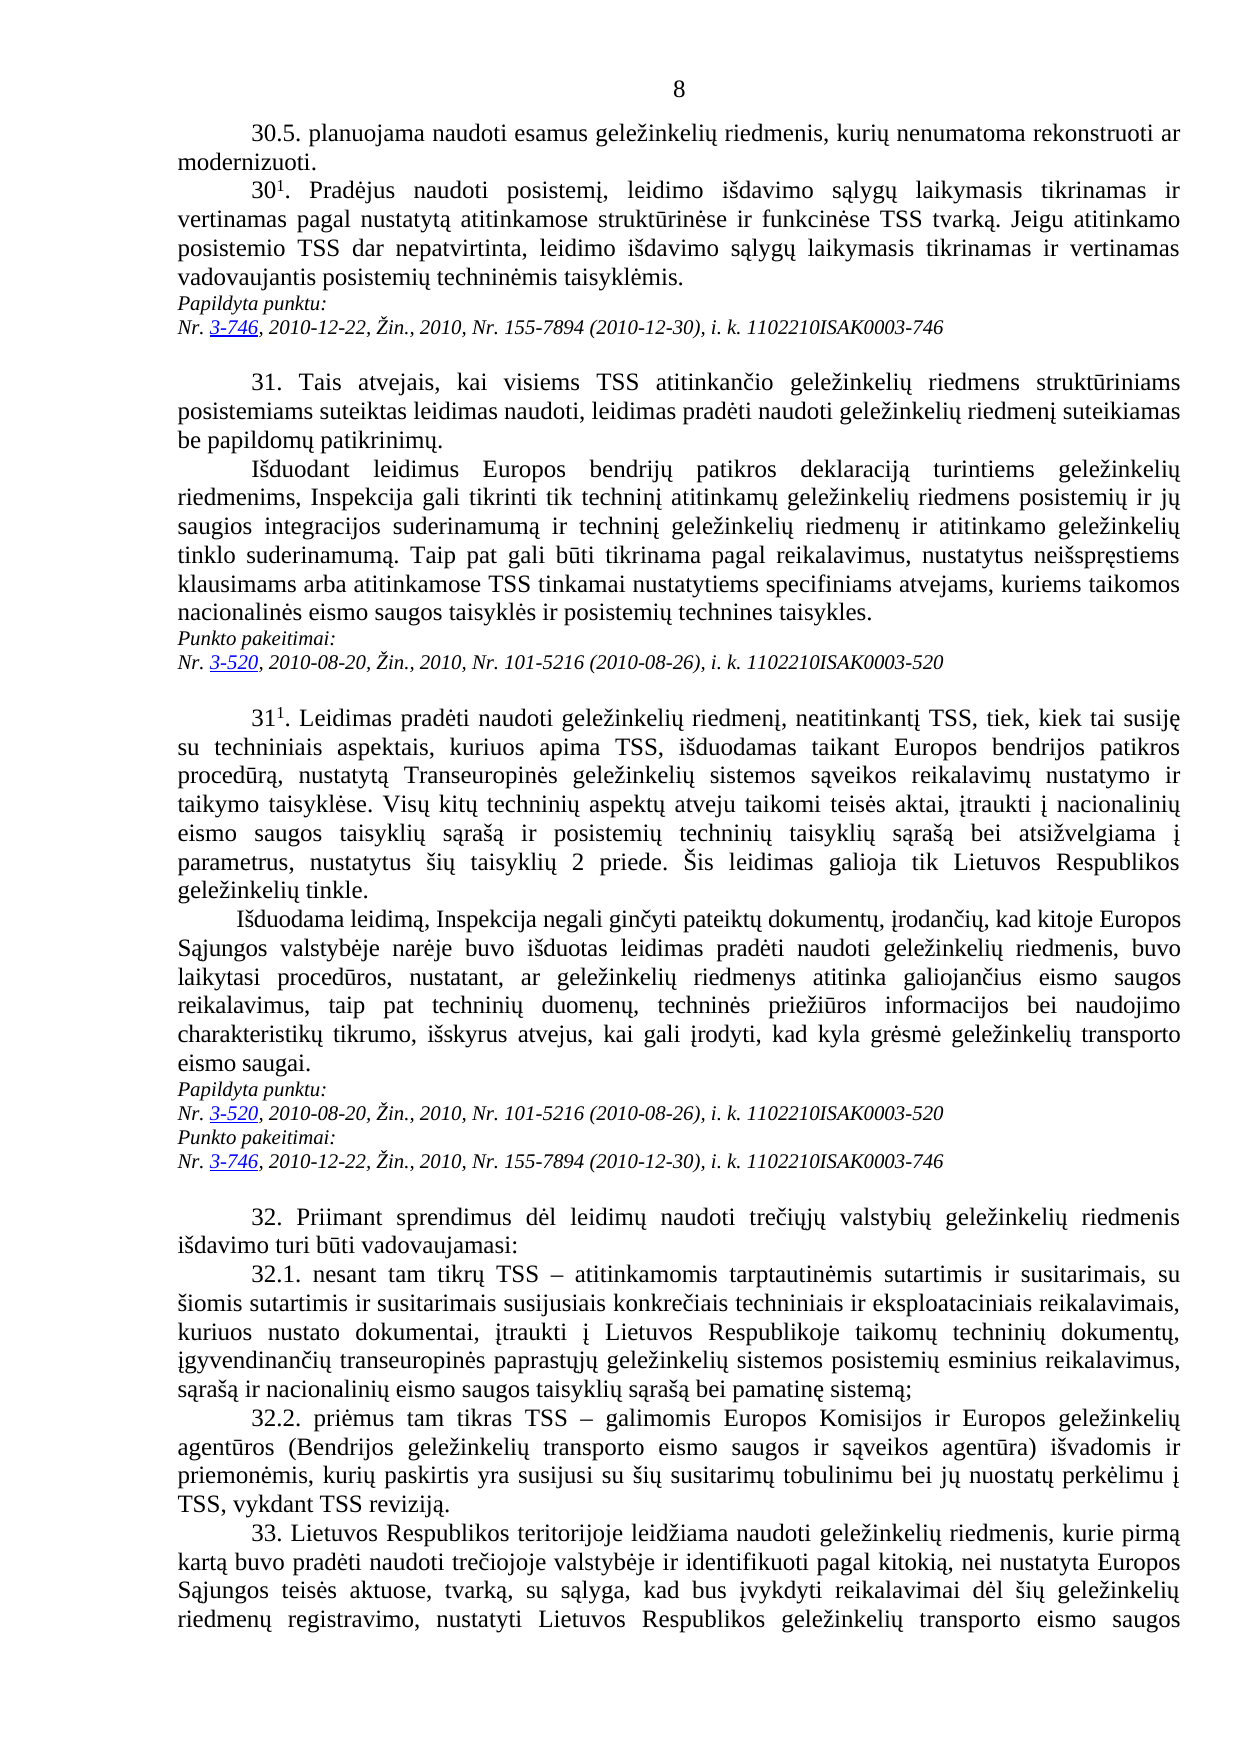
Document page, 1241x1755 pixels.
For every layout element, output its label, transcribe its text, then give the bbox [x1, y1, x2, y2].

text 311. Leidimas pradėti naudoti geležinkelių riedmenį, neatitinkantį TSS, tiek, kiek tai susiję su techniniais aspektais, kuriuos apima TSS, išduodamas taikant Europos bendrijos patikros procedūrą, nustatytą Transeuropinės geležinkelių sistemos sąveikos reikalavimų nustatymo ir taikymo taisyklėse. Visų kitų techninių aspektų atveju taikomi teisės aktai, įtraukti į nacionalinių eismo saugos taisyklių sąrašą ir posistemių techninių taisyklių sąrašą bei atsižvelgiama į parametrus, nustatytus šių taisyklių 2 priede. Šis leidimas galioja tik Lietuvos Respublikos geležinkelių tinkle. [177, 703, 1181, 904]
text 32. Priimant sprendimus dėl leidimų naudoti trečiųjų valstybių geležinkelių riedmenis išdavimo turi būti vadovaujamasi: [177, 1202, 1181, 1259]
text 33. Lietuvos Respublikos teritorijoje leidžiama naudoti geležinkelių riedmenis, kurie pirmą kartą buvo pradėti naudoti trečiojoje valstybėje ir identifikuoti pagal kitokią, nei nustatyta Europos Sąjungos teisės aktuose, tvarką, su sąlyga, kad bus įvykdyti reikalavimai dėl šių geležinkelių riedmenų registravimo, nustatyti Lietuvos Respublikos geležinkelių transporto eismo saugos [177, 1518, 1181, 1633]
text Išduodama leidimą, Inspekcija negali ginčyti pateiktų dokumentų, įrodančių, kad kitoje Europos Sąjungos valstybėje narėje buvo išduotas leidimas pradėti naudoti geležinkelių riedmenis, buvo laikytasi procedūros, nustatant, ar geležinkelių riedmenys atitinka galiojančius eismo saugos reikalavimus, taip pat techninių duomenų, techninės priežiūros informacijos bei naudojimo charakteristikų tikrumo, išskyrus atvejus, kai gali įrodyti, kad kyla grėsmė geležinkelių transporto eismo saugai. [177, 904, 1181, 1077]
text Papildyta punktu: [177, 291, 1181, 315]
text Nr. 3-746, 2010-12-22, Žin., 2010, Nr. 155-7894 (2010-12-30), i. k. 1102210ISAK0003-746 [177, 1149, 1181, 1173]
text Punkto pakeitimai: [177, 626, 1181, 650]
text Išduodant leidimus Europos bendrijų patikros deklaraciją turintiems geležinkelių riedmenims, Inspekcija gali tikrinti tik techninį atitinkamų geležinkelių riedmens posistemių ir jų saugios integracijos suderinamumą ir techninį geležinkelių riedmenų ir atitinkamo geležinkelių tinklo suderinamumą. Taip pat gali būti tikrinama pagal reikalavimus, nustatytus neišspręstiems klausimams arba atitinkamose TSS tinkamai nustatytiems specifiniams atvejams, kuriems taikomos nacionalinės eismo saugos taisyklės ir posistemių technines taisykles. [177, 454, 1181, 626]
text Papildyta punktu: [177, 1077, 1181, 1101]
text 32.1. nesant tam tikrų TSS – atitinkamomis tarptautinėmis sutartimis ir susitarimais, su šiomis sutartimis ir susitarimais susijusiais konkrečiais techniniais ir eksploataciniais reikalavimais, kuriuos nustato dokumentai, įtraukti į Lietuvos Respublikoje taikomų techninių dokumentų, įgyvendinančių transeuropinės paprastųjų geležinkelių sistemos posistemių esminius reikalavimus, sąrašą ir nacionalinių eismo saugos taisyklių sąrašą bei pamatinę sistemą; [177, 1259, 1181, 1403]
text Nr. 3-746, 2010-12-22, Žin., 2010, Nr. 155-7894 (2010-12-30), i. k. 1102210ISAK0003-746 [177, 315, 1181, 339]
text 301. Pradėjus naudoti posistemį, leidimo išdavimo sąlygų laikymasis tikrinamas ir vertinamas pagal nustatytą atitinkamose struktūrinėse ir funkcinėse TSS tvarką. Jeigu atitinkamo posistemio TSS dar nepatvirtinta, leidimo išdavimo sąlygų laikymasis tikrinamas ir vertinamas vadovaujantis posistemių techninėmis taisyklėmis. [177, 176, 1181, 291]
text Nr. 3-520, 2010-08-20, Žin., 2010, Nr. 101-5216 (2010-08-26), i. k. 1102210ISAK0003-520 [177, 650, 1181, 674]
text Punkto pakeitimai: [177, 1125, 1181, 1149]
text 30.5. planuojama naudoti esamus geležinkelių riedmenis, kurių nenumatoma rekonstruoti ar modernizuoti. [177, 118, 1181, 176]
text Nr. 3-520, 2010-08-20, Žin., 2010, Nr. 101-5216 (2010-08-26), i. k. 1102210ISAK0003-520 [177, 1101, 1181, 1125]
text 32.2. priėmus tam tikras TSS – galimomis Europos Komisijos ir Europos geležinkelių agentūros (Bendrijos geležinkelių transporto eismo saugos ir sąveikos agentūra) išvadomis ir priemonėmis, kurių paskirtis yra susijusi su šių susitarimų tobulinimu bei jų nuostatų perkėlimu į TSS, vykdant TSS reviziją. [177, 1403, 1181, 1518]
text 31. Tais atvejais, kai visiems TSS atitinkančio geležinkelių riedmens struktūriniams posistemiams suteiktas leidimas naudoti, leidimas pradėti naudoti geležinkelių riedmenį suteikiamas be papildomų patikrinimų. [177, 367, 1181, 454]
